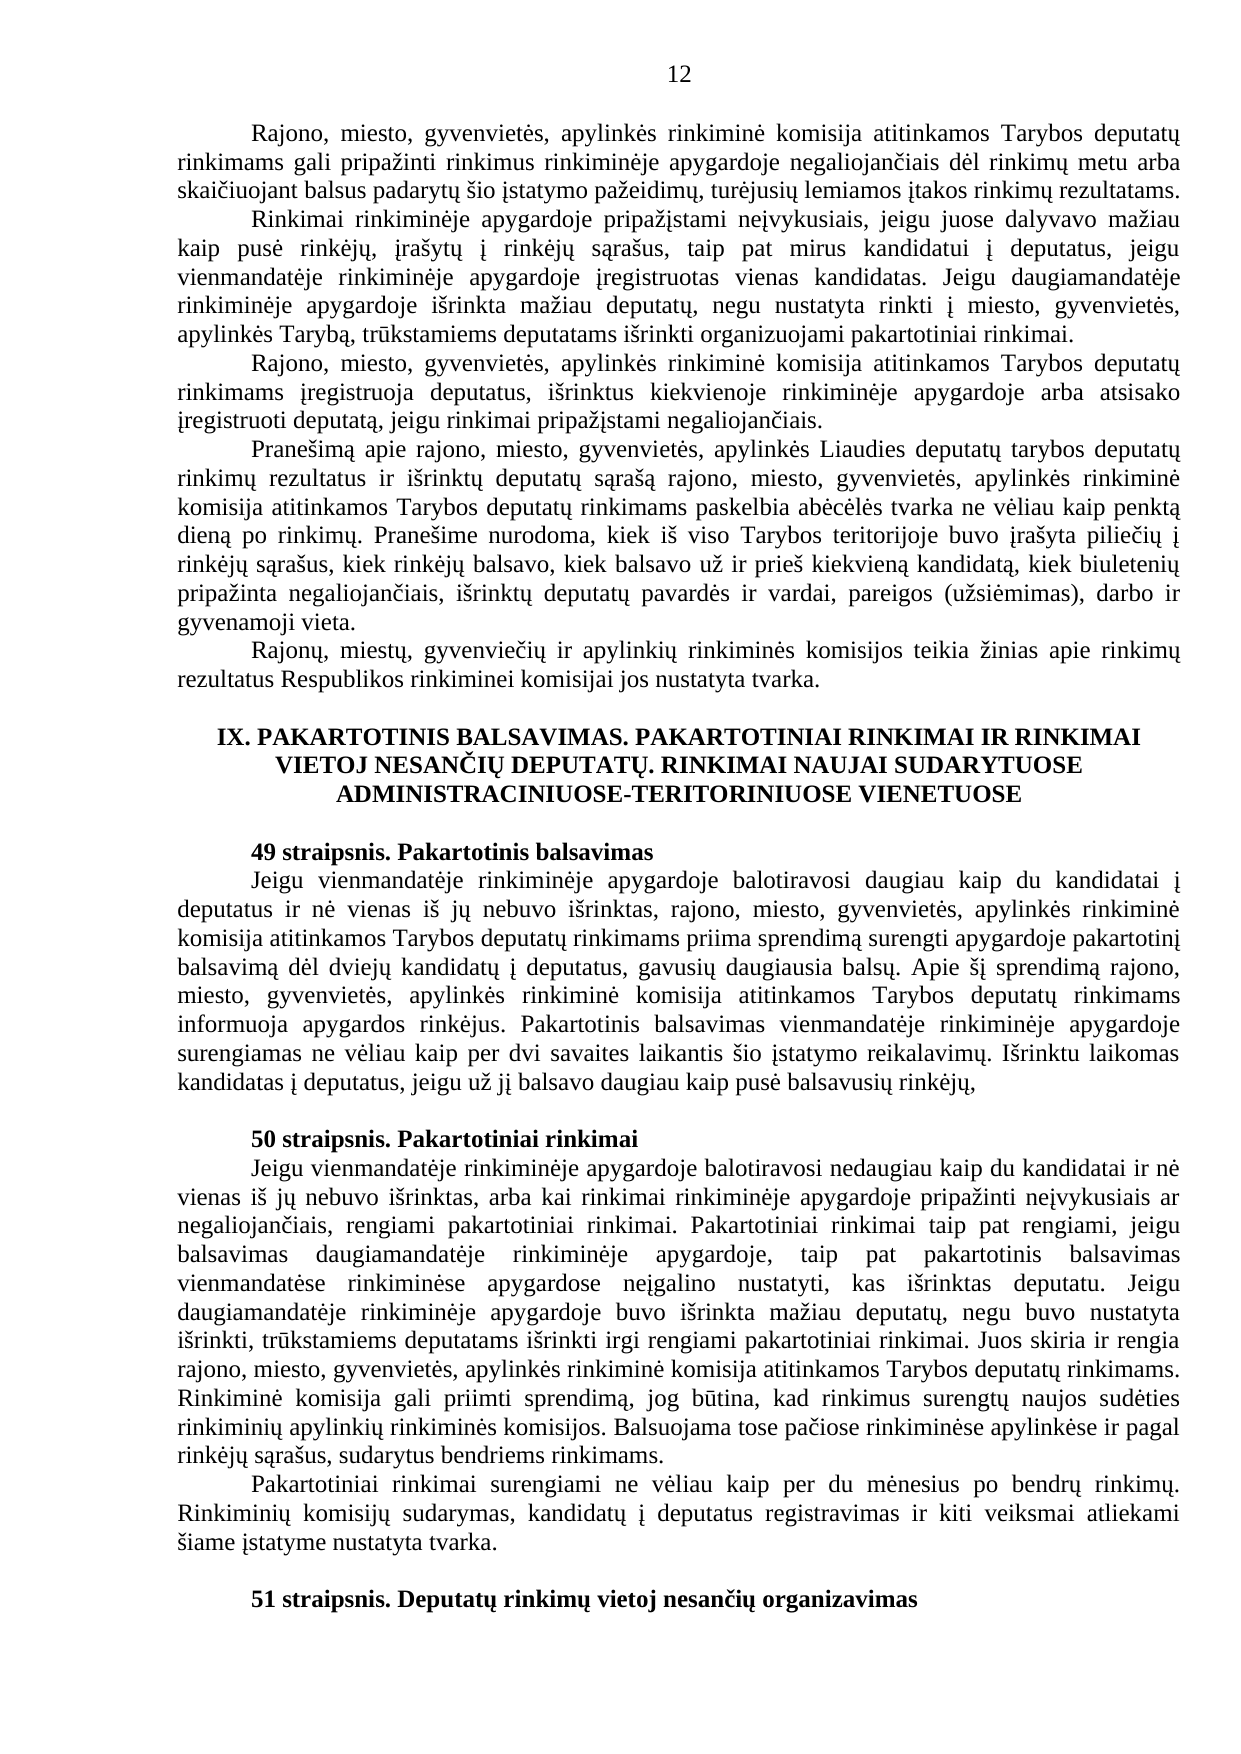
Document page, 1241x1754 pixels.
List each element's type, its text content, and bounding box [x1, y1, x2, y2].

text Pakartotiniai rinkimai surengiami ne vėliau kaip per du mėnesius po bendrų rinkimų. Rinkiminių komisijų sudarymas, kandidatų į deputatus registravimas ir kiti veiksmai atliekami šiame įstatyme nustatyta tvarka. [177, 1469, 1181, 1556]
text IX. PAKARTOTINIS BALSAVIMAS. PAKARTOTINIAI RINKIMAI IR RINKIMAI VIETOJ NESANČIŲ DEPUTATŲ. RINKIMAI NAUJAI SUDARYTUOSE ADMINISTRACINIUOSE-TERITORINIUOSE VIENETUOSE [177, 722, 1181, 808]
text 51 straipsnis. Deputatų rinkimų vietoj nesančių organizavimas [177, 1584, 1181, 1613]
text Jeigu vienmandatėje rinkiminėje apygardoje balotiravosi daugiau kaip du kandidatai į deputatus ir nė vienas iš jų nebuvo išrinktas, rajono, miesto, gyvenvietės, apylinkės rinkiminė komisija atitinkamos Tarybos deputatų rinkimams priima sprendimą surengti apygardoje pakartotinį balsavimą dėl dviejų kandidatų į deputatus, gavusių daugiausia balsų. Apie šį sprendimą rajono, miesto, gyvenvietės, apylinkės rinkiminė komisija atitinkamos Tarybos deputatų rinkimams informuoja apygardos rinkėjus. Pakartotinis balsavimas vienmandatėje rinkiminėje apygardoje surengiamas ne vėliau kaip per dvi savaites laikantis šio įstatymo reikalavimų. Išrinktu laikomas kandidatas į deputatus, jeigu už jį balsavo daugiau kaip pusė balsavusių rinkėjų, [177, 866, 1181, 1096]
text Pranešimą apie rajono, miesto, gyvenvietės, apylinkės Liaudies deputatų tarybos deputatų rinkimų rezultatus ir išrinktų deputatų sąrašą rajono, miesto, gyvenvietės, apylinkės rinkiminė komisija atitinkamos Tarybos deputatų rinkimams paskelbia abėcėlės tvarka ne vėliau kaip penktą dieną po rinkimų. Pranešime nurodoma, kiek iš viso Tarybos teritorijoje buvo įrašyta piliečių į rinkėjų sąrašus, kiek rinkėjų balsavo, kiek balsavo už ir prieš kiekvieną kandidatą, kiek biuletenių pripažinta negaliojančiais, išrinktų deputatų pavardės ir vardai, pareigos (užsiėmimas), darbo ir gyvenamoji vieta. [177, 434, 1181, 636]
text 49 straipsnis. Pakartotinis balsavimas [177, 837, 1181, 866]
text Rajono, miesto, gyvenvietės, apylinkės rinkiminė komisija atitinkamos Tarybos deputatų rinkimams gali pripažinti rinkimus rinkiminėje apygardoje negaliojančiais dėl rinkimų metu arba skaičiuojant balsus padarytų šio įstatymo pažeidimų, turėjusių lemiamos įtakos rinkimų rezultatams. [177, 118, 1181, 204]
text Rajonų, miestų, gyvenviečių ir apylinkių rinkiminės komisijos teikia žinias apie rinkimų rezultatus Respublikos rinkiminei komisijai jos nustatyta tvarka. [177, 636, 1181, 693]
text Rinkimai rinkiminėje apygardoje pripažįstami neįvykusiais, jeigu juose dalyvavo mažiau kaip pusė rinkėjų, įrašytų į rinkėjų sąrašus, taip pat mirus kandidatui į deputatus, jeigu vienmandatėje rinkiminėje apygardoje įregistruotas vienas kandidatas. Jeigu daugiamandatėje rinkiminėje apygardoje išrinkta mažiau deputatų, negu nustatyta rinkti į miesto, gyvenvietės, apylinkės Tarybą, trūkstamiems deputatams išrinkti organizuojami pakartotiniai rinkimai. [177, 204, 1181, 348]
text 50 straipsnis. Pakartotiniai rinkimai [177, 1124, 1181, 1153]
text Jeigu vienmandatėje rinkiminėje apygardoje balotiravosi nedaugiau kaip du kandidatai ir nė vienas iš jų nebuvo išrinktas, arba kai rinkimai rinkiminėje apygardoje pripažinti neįvykusiais ar negaliojančiais, rengiami pakartotiniai rinkimai. Pakartotiniai rinkimai taip pat rengiami, jeigu balsavimas daugiamandatėje rinkiminėje apygardoje, taip pat pakartotinis balsavimas vienmandatėse rinkiminėse apygardose neįgalino nustatyti, kas išrinktas deputatu. Jeigu daugiamandatėje rinkiminėje apygardoje buvo išrinkta mažiau deputatų, negu buvo nustatyta išrinkti, trūkstamiems deputatams išrinkti irgi rengiami pakartotiniai rinkimai. Juos skiria ir rengia rajono, miesto, gyvenvietės, apylinkės rinkiminė komisija atitinkamos Tarybos deputatų rinkimams. Rinkiminė komisija gali priimti sprendimą, jog būtina, kad rinkimus surengtų naujos sudėties rinkiminių apylinkių rinkiminės komisijos. Balsuojama tose pačiose rinkiminėse apylinkėse ir pagal rinkėjų sąrašus, sudarytus bendriems rinkimams. [177, 1153, 1181, 1469]
text Rajono, miesto, gyvenvietės, apylinkės rinkiminė komisija atitinkamos Tarybos deputatų rinkimams įregistruoja deputatus, išrinktus kiekvienoje rinkiminėje apygardoje arba atsisako įregistruoti deputatą, jeigu rinkimai pripažįstami negaliojančiais. [177, 348, 1181, 434]
